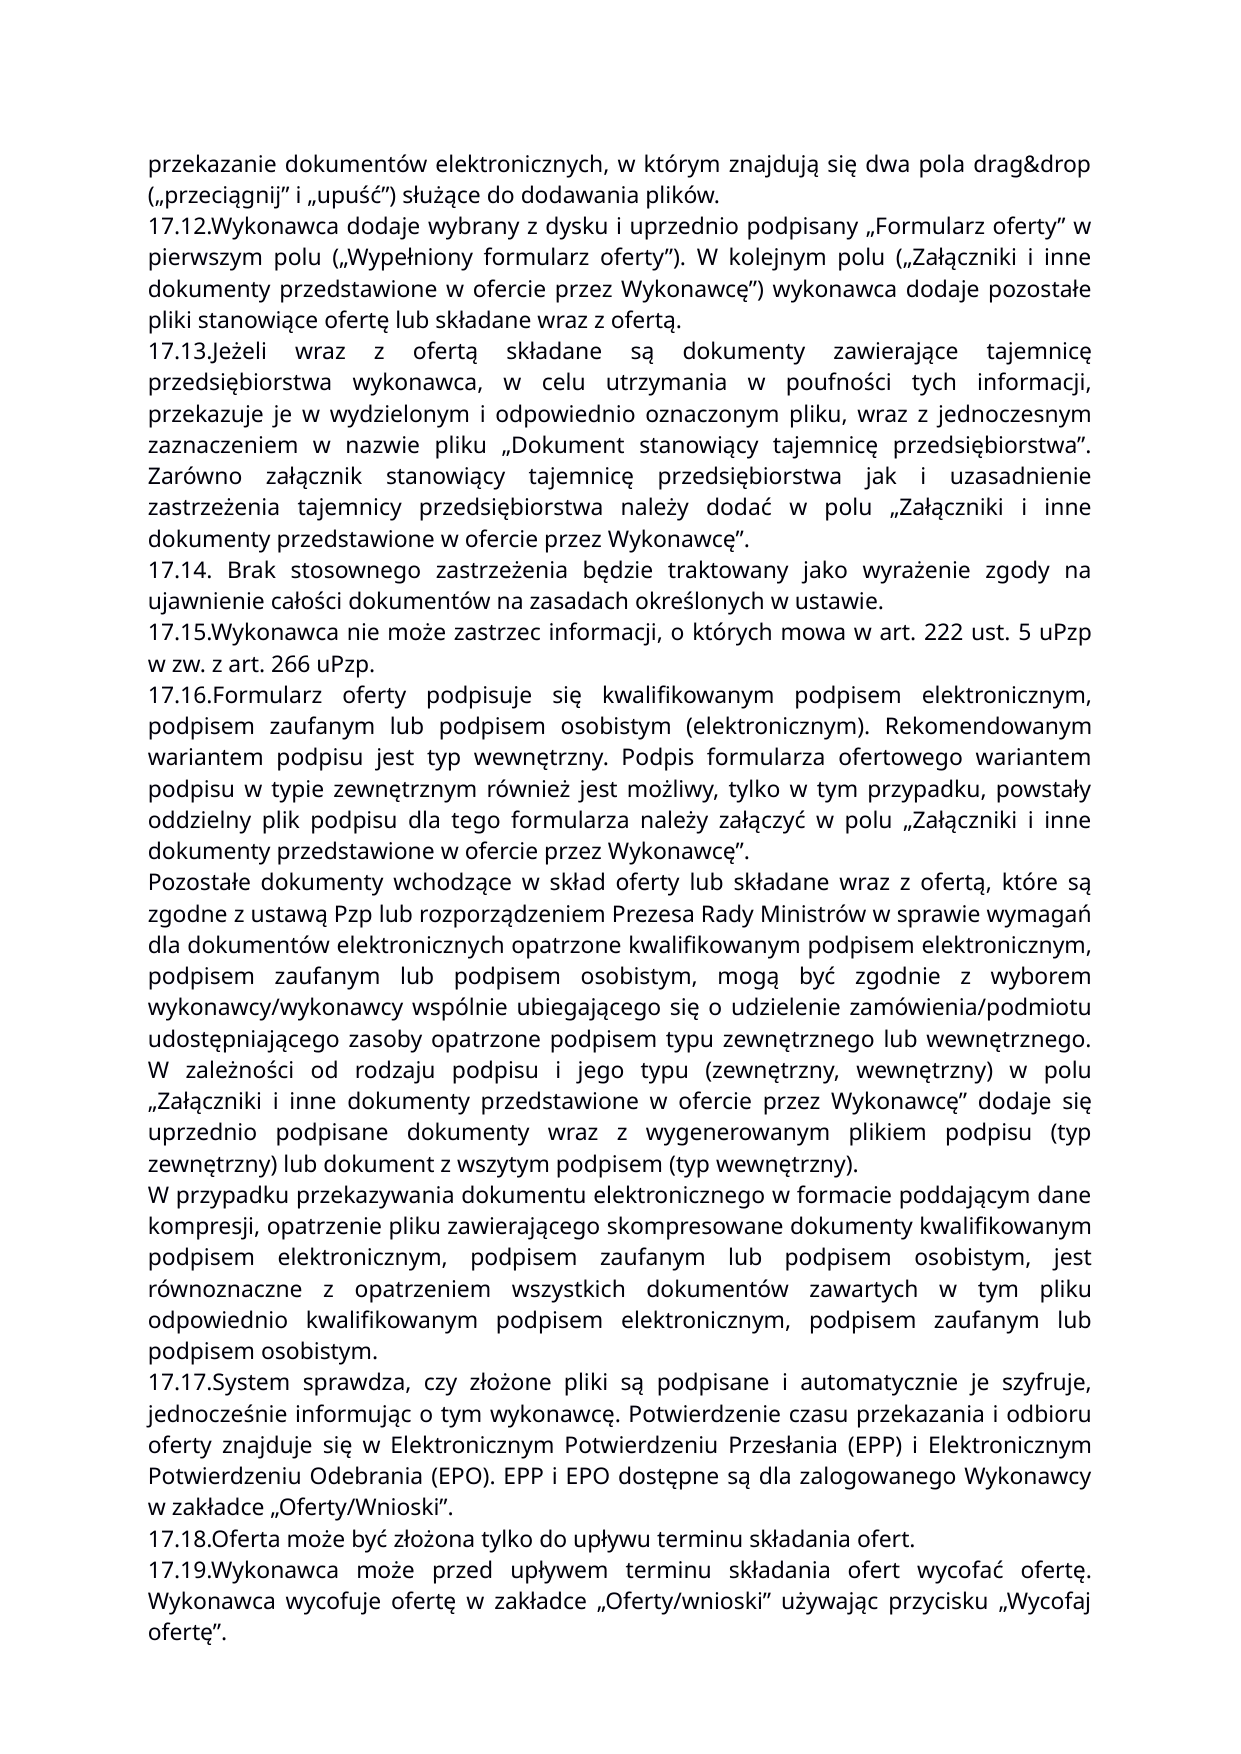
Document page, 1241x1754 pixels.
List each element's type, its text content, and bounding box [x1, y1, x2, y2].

text 17.15.Wykonawca nie może zastrzec informacji, o których mowa w art. 222 ust. 5 uPzp w zw. z art. 266 uPzp. [148, 616, 1093, 679]
text 17.18.Oferta może być złożona tylko do upływu terminu składania ofert. [148, 1523, 1093, 1554]
list 17.16.Formularz oferty podpisuje się kwalifikowanym podpisem elektronicznym, podpisem zaufanym lub podpisem osobistym (elektronicznym). Rekomendowanym wariantem podpisu jest typ wewnętrzny. Podpis formularza ofertowego wariantem podpisu w typie zewnętrznym również jest możliwy, tylko w tym przypadku, powstały oddzielny plik podpisu dla tego formularza należy załączyć w polu „Załączniki i inne dokumenty przedstawione w ofercie przez Wykonawcę”. [148, 679, 1093, 866]
text W przypadku przekazywania dokumentu elektronicznego w formacie poddającym dane kompresji, opatrzenie pliku zawierającego skompresowane dokumenty kwalifikowanym podpisem elektronicznym, podpisem zaufanym lub podpisem osobistym, jest równoznaczne z opatrzeniem wszystkich dokumentów zawartych w tym pliku odpowiednio kwalifikowanym podpisem elektronicznym, podpisem zaufanym lub podpisem osobistym. [148, 1179, 1093, 1366]
text 17.14. Brak stosownego zastrzeżenia będzie traktowany jako wyrażenie zgody na ujawnienie całości dokumentów na zasadach określonych w ustawie. [148, 554, 1093, 616]
list 17.13.Jeżeli wraz z ofertą składane są dokumenty zawierające tajemnicę przedsiębiorstwa wykonawca, w celu utrzymania w poufności tych informacji, przekazuje je w wydzielonym i odpowiednio oznaczonym pliku, wraz z jednoczesnym zaznaczeniem w nazwie pliku „Dokument stanowiący tajemnicę przedsiębiorstwa”. Zarówno załącznik stanowiący tajemnicę przedsiębiorstwa jak i uzasadnienie zastrzeżenia tajemnicy przedsiębiorstwa należy dodać w polu „Załączniki i inne dokumenty przedstawione w ofercie przez Wykonawcę”. [148, 335, 1093, 554]
text 17.19.Wykonawca może przed upływem terminu składania ofert wycofać ofertę. Wykonawca wycofuje ofertę w zakładce „Oferty/wnioski” używając przycisku „Wycofaj ofertę”. [148, 1554, 1093, 1648]
text 17.17.System sprawdza, czy złożone pliki są podpisane i automatycznie je szyfruje, jednocześnie informując o tym wykonawcę. Potwierdzenie czasu przekazania i odbioru oferty znajduje się w Elektronicznym Potwierdzeniu Przesłania (EPP) i Elektronicznym Potwierdzeniu Odebrania (EPO). EPP i EPO dostępne są dla zalogowanego Wykonawcy w zakładce „Oferty/Wnioski”. [148, 1366, 1093, 1523]
list przekazanie dokumentów elektronicznych, w którym znajdują się dwa pola drag&drop („przeciągnij” i „upuść”) służące do dodawania plików. [148, 148, 1093, 210]
list 17.12.Wykonawca dodaje wybrany z dysku i uprzednio podpisany „Formularz oferty” w pierwszym polu („Wypełniony formularz oferty”). W kolejnym polu („Załączniki i inne dokumenty przedstawione w ofercie przez Wykonawcę”) wykonawca dodaje pozostałe pliki stanowiące ofertę lub składane wraz z ofertą. [148, 210, 1093, 335]
text Pozostałe dokumenty wchodzące w skład oferty lub składane wraz z ofertą, które są zgodne z ustawą Pzp lub rozporządzeniem Prezesa Rady Ministrów w sprawie wymagań dla dokumentów elektronicznych opatrzone kwalifikowanym podpisem elektronicznym, podpisem zaufanym lub podpisem osobistym, mogą być zgodnie z wyborem wykonawcy/wykonawcy wspólnie ubiegającego się o udzielenie zamówienia/podmiotu udostępniającego zasoby opatrzone podpisem typu zewnętrznego lub wewnętrznego. W zależności od rodzaju podpisu i jego typu (zewnętrzny, wewnętrzny) w polu „Załączniki i inne dokumenty przedstawione w ofercie przez Wykonawcę” dodaje się uprzednio podpisane dokumenty wraz z wygenerowanym plikiem podpisu (typ zewnętrzny) lub dokument z wszytym podpisem (typ wewnętrzny). [148, 866, 1093, 1179]
